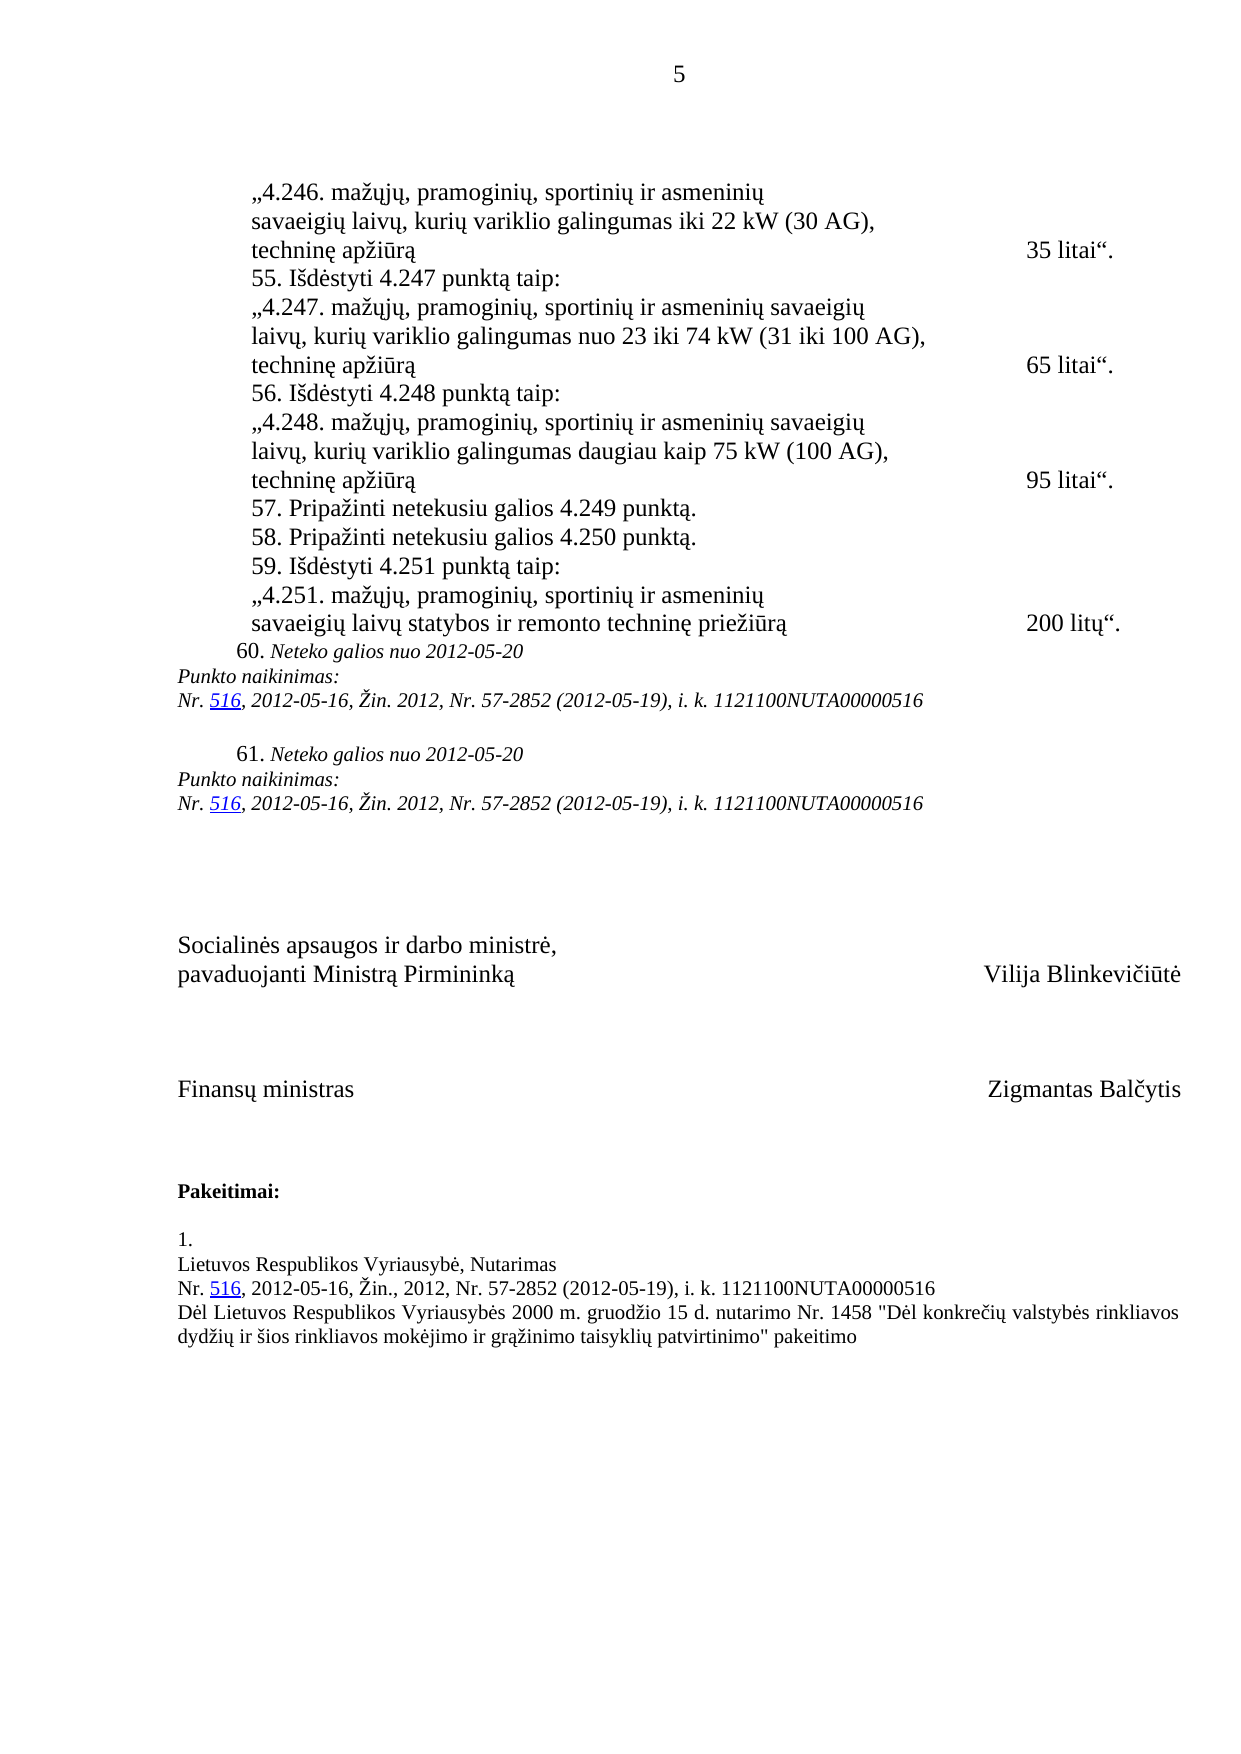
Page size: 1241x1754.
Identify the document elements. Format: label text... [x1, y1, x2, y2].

text Nr. 516, 2012-05-16, Žin. 2012, Nr. 57-2852 (2012-05-19), i. k. 1121100NUTA00000516 [177, 688, 1181, 712]
text techninę apžiūrą 35 litai“. [177, 235, 1181, 263]
text 1. [177, 1227, 1181, 1251]
text laivų, kurių variklio galingumas nuo 23 iki 74 kW (31 iki 100 AG), [177, 321, 1181, 350]
text savaeigių laivų statybos ir remonto techninę priežiūrą 200 litų“. [177, 608, 1181, 637]
text 58. Pripažinti netekusiu galios 4.250 punktą. [177, 522, 1181, 551]
text „4.248. mažųjų, pramoginių, sportinių ir asmeninių savaeigių [177, 407, 1181, 436]
text techninę apžiūrą 65 litai“. [177, 350, 1181, 378]
text 57. Pripažinti netekusiu galios 4.249 punktą. [177, 493, 1181, 522]
text techninę apžiūrą 95 litai“. [177, 465, 1181, 493]
text 60. Neteko galios nuo 2012-05-20 [177, 637, 1181, 663]
text Socialinės apsaugos ir darbo ministrė, [177, 930, 1181, 959]
text „4.246. mažųjų, pramoginių, sportinių ir asmeninių [177, 177, 1181, 206]
text Nr. 516, 2012-05-16, Žin., 2012, Nr. 57-2852 (2012-05-19), i. k. 1121100NUTA00000516 [177, 1276, 1181, 1299]
text Finansų ministras Zigmantas Balčytis [177, 1074, 1181, 1102]
text savaeigių laivų, kurių variklio galingumas iki 22 kW (30 AG), [177, 206, 1181, 235]
text 59. Išdėstyti 4.251 punktą taip: [177, 551, 1181, 580]
text Pakeitimai: [177, 1179, 1181, 1203]
text 61. Neteko galios nuo 2012-05-20 [177, 740, 1181, 767]
text Dėl Lietuvos Respublikos Vyriausybės 2000 m. gruodžio 15 d. nutarimo Nr. 1458 "Dėl konkrečių valstybės rinkliavos dydžių ir šios rinkliavos mokėjimo ir grąžinimo taisyklių patvirtinimo" pakeitimo [177, 1299, 1181, 1348]
text 55. Išdėstyti 4.247 punktą taip: [177, 263, 1181, 292]
text Punkto naikinimas: [177, 767, 1181, 791]
text Lietuvos Respublikos Vyriausybė, Nutarimas [177, 1251, 1181, 1276]
text laivų, kurių variklio galingumas daugiau kaip 75 kW (100 AG), [177, 436, 1181, 465]
text „4.247. mažųjų, pramoginių, sportinių ir asmeninių savaeigių [177, 292, 1181, 321]
text Nr. 516, 2012-05-16, Žin. 2012, Nr. 57-2852 (2012-05-19), i. k. 1121100NUTA00000516 [177, 791, 1181, 815]
text 56. Išdėstyti 4.248 punktą taip: [177, 378, 1181, 407]
text „4.251. mažųjų, pramoginių, sportinių ir asmeninių [177, 580, 1181, 608]
text pavaduojanti Ministrą Pirmininką Vilija Blinkevičiūtė [177, 959, 1181, 987]
text Punkto naikinimas: [177, 663, 1181, 688]
